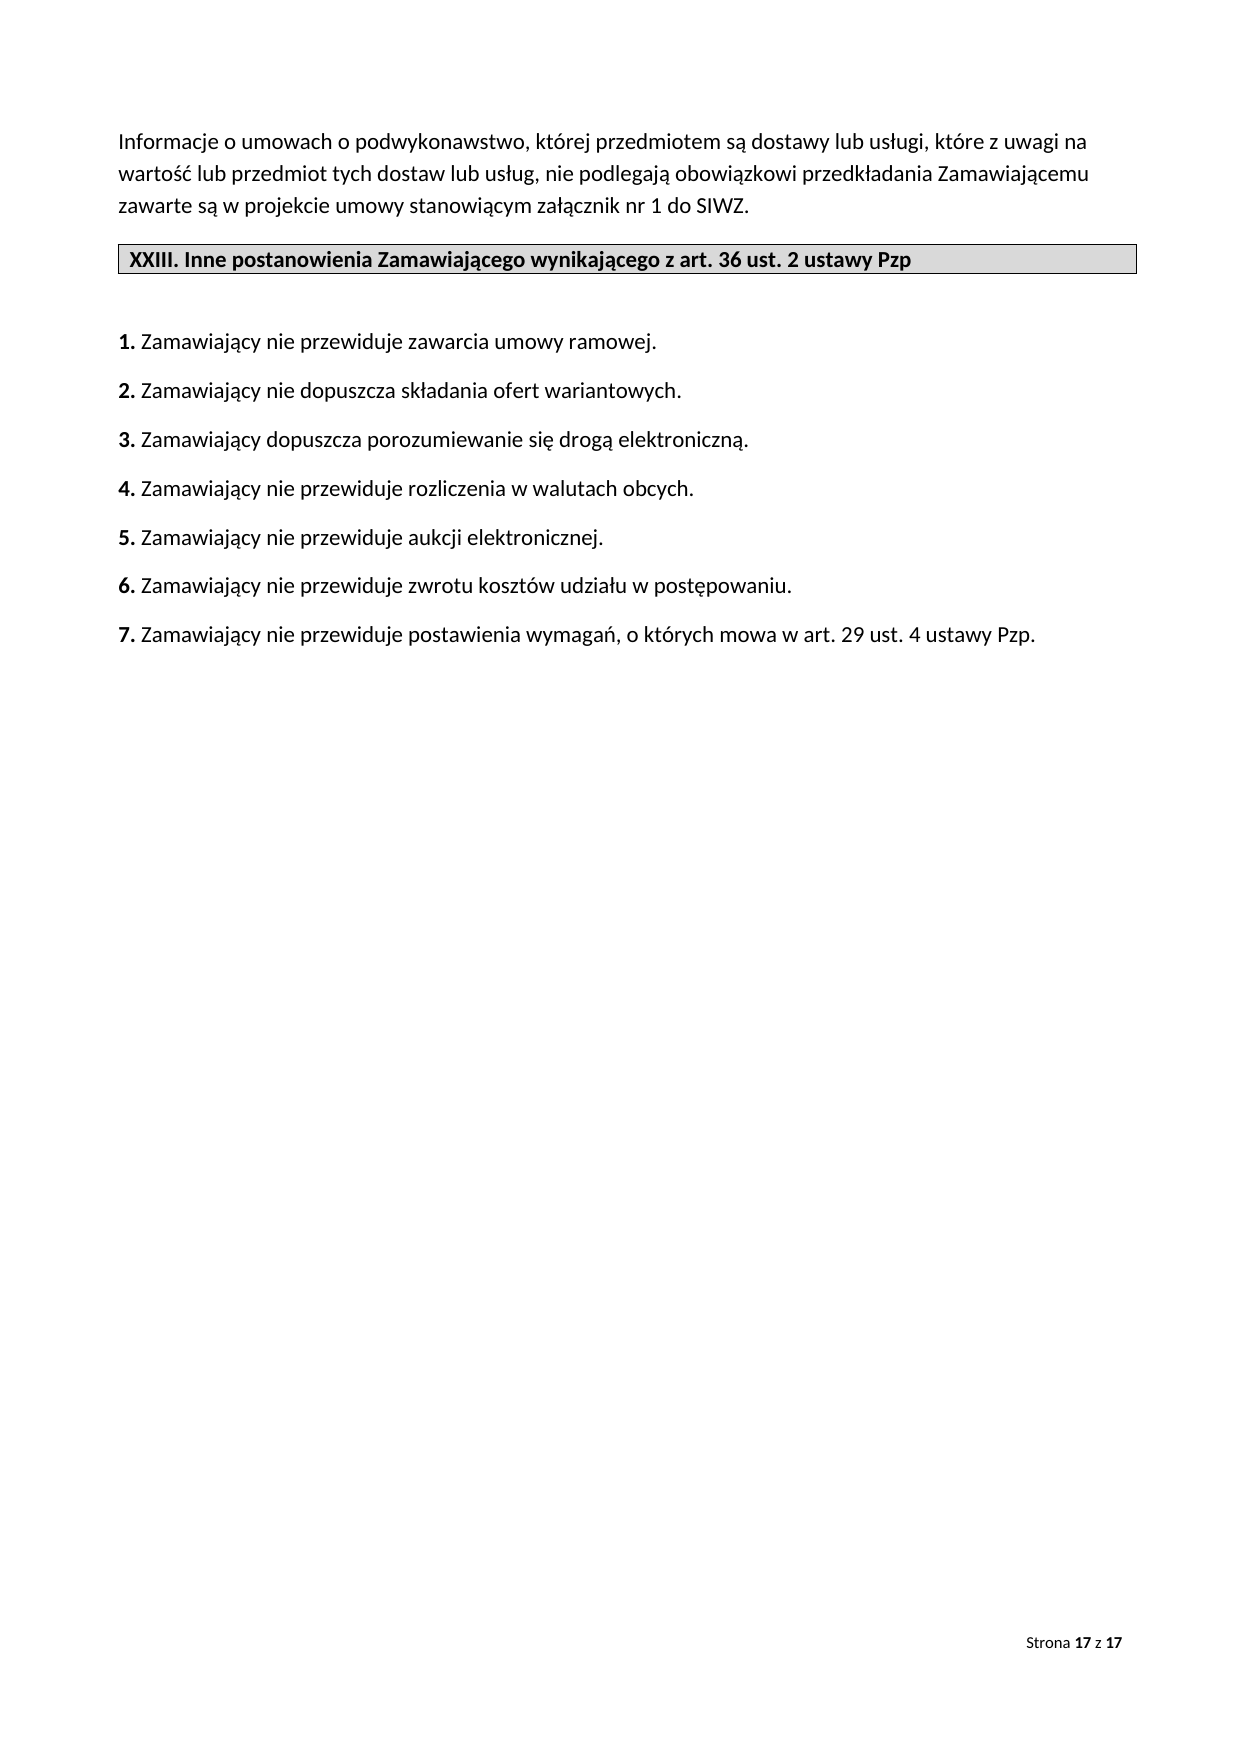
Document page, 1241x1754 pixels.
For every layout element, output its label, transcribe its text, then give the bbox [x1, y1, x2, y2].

text 5. Zamawiający nie przewiduje aukcji elektronicznej. [118, 523, 1122, 551]
text 2. Zamawiający nie dopuszcza składania ofert wariantowych. [118, 376, 1122, 404]
text 4. Zamawiający nie przewiduje rozliczenia w walutach obcych. [118, 474, 1122, 502]
text Informacje o umowach o podwykonawstwo, której przedmiotem są dostawy lub usługi, które z uwagi na wartość lub przedmiot tych dostaw lub usług, nie podlegają obowiązkowi przedkładania Zamawiającemu zawarte są w projekcie umowy stanowiącym załącznik nr 1 do SIWZ. [118, 127, 1122, 219]
text 7. Zamawiający nie przewiduje postawienia wymagań, o których mowa w art. 29 ust. 4 ustawy Pzp. [118, 620, 1122, 648]
text 6. Zamawiający nie przewiduje zwrotu kosztów udziału w postępowaniu. [118, 572, 1122, 599]
table_header XXIII. Inne postanowienia Zamawiającego wynikającego z art. 36 ust. 2 ustawy Pzp [119, 245, 1136, 273]
text 3. Zamawiający dopuszcza porozumiewanie się drogą elektroniczną. [118, 425, 1122, 453]
text 1. Zamawiający nie przewiduje zawarcia umowy ramowej. [118, 327, 1122, 355]
